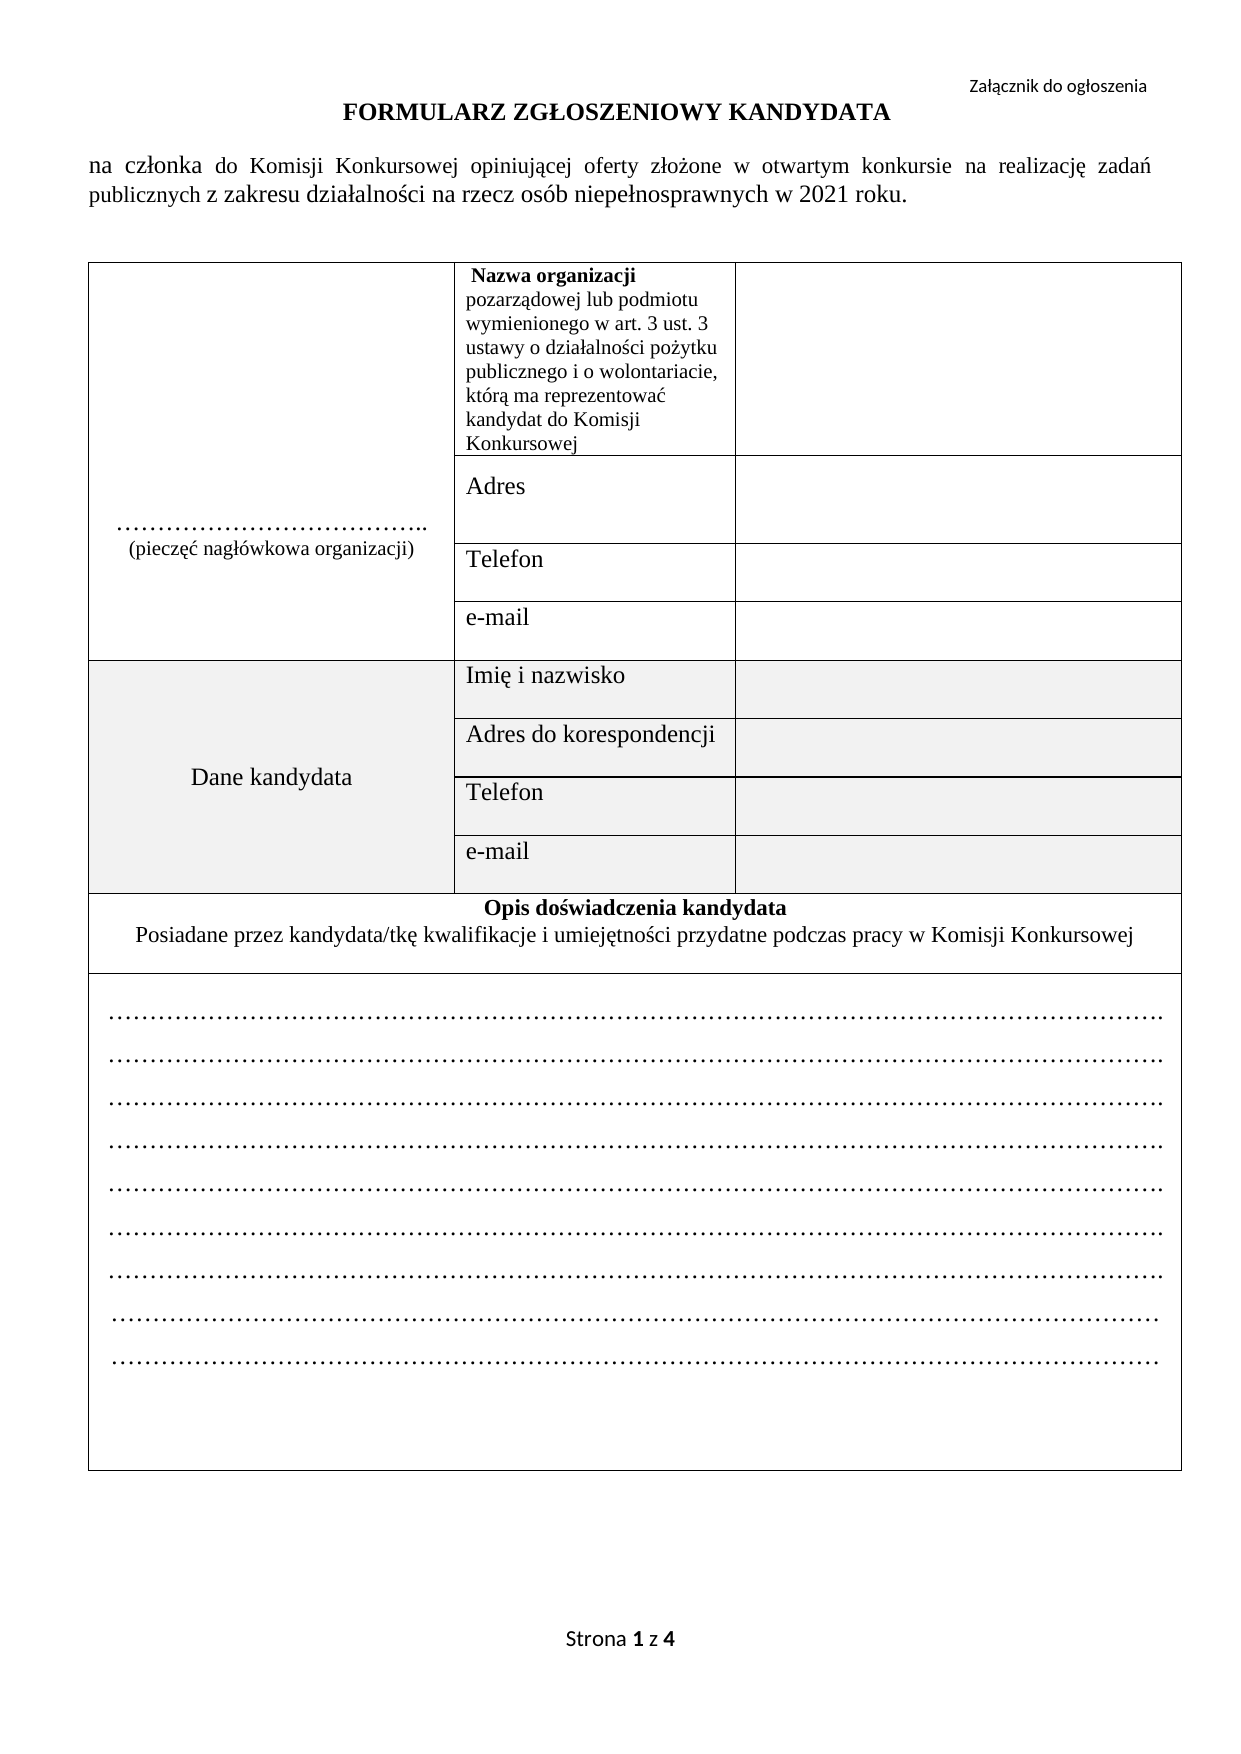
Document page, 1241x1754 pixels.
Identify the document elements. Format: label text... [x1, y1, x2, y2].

table_cell Dane kandydata [89, 661, 454, 893]
table_cell ………………………………………………………………………………………………………………. ………………………………………………………………………………………………………………. ………………………………………………………………………………………………………………. ………………………………………………………………………………………………………………. ………………………………………………………………………………………………………………. ………………………………………………………………………………………………………………. ………………………………………………………………………………………………………………. ……………………………………………………………………………………………………………… ……………………………………………………………………………………………………………… [89, 974, 1181, 1470]
table_cell Imię i nazwisko [455, 661, 735, 718]
table_header ……………………………….. (pieczęć nagłówkowa organizacji) [89, 263, 454, 659]
table_cell [736, 836, 1181, 893]
table_header [736, 263, 1181, 455]
table_cell [736, 602, 1181, 659]
table_cell e-mail [455, 836, 735, 893]
table_cell [736, 719, 1181, 776]
table_cell [736, 544, 1181, 601]
table_cell Telefon [455, 778, 735, 835]
table_cell Adres [455, 456, 735, 543]
table_header Nazwa organizacji pozarządowej lub podmiotu wymienionego w art. 3 ust. 3 ustawy o działalności pożytku publicznego i o wolontariacie, którą ma reprezentować kandydat do Komisji Konkursowej [455, 263, 735, 455]
text FORMULARZ ZGŁOSZENIOWY KANDYDATA [89, 97, 1152, 125]
table_cell [736, 661, 1181, 718]
text na członka do Komisji Konkursowej opiniującej oferty złożone w otwartym konkursie na realizację zadań publicznych z zakresu działalności na rzecz osób niepełnosprawnych w 2021 roku. [89, 151, 1152, 208]
table_cell [736, 778, 1181, 835]
table_cell [736, 456, 1181, 543]
table_cell Opis doświadczenia kandydata Posiadane przez kandydata/tkę kwalifikacje i umiejętności przydatne podczas pracy w Komisji Konkursowej [89, 894, 1181, 973]
table_cell Telefon [455, 544, 735, 601]
table_cell e-mail [455, 602, 735, 659]
table_cell Adres do korespondencji [455, 719, 735, 776]
